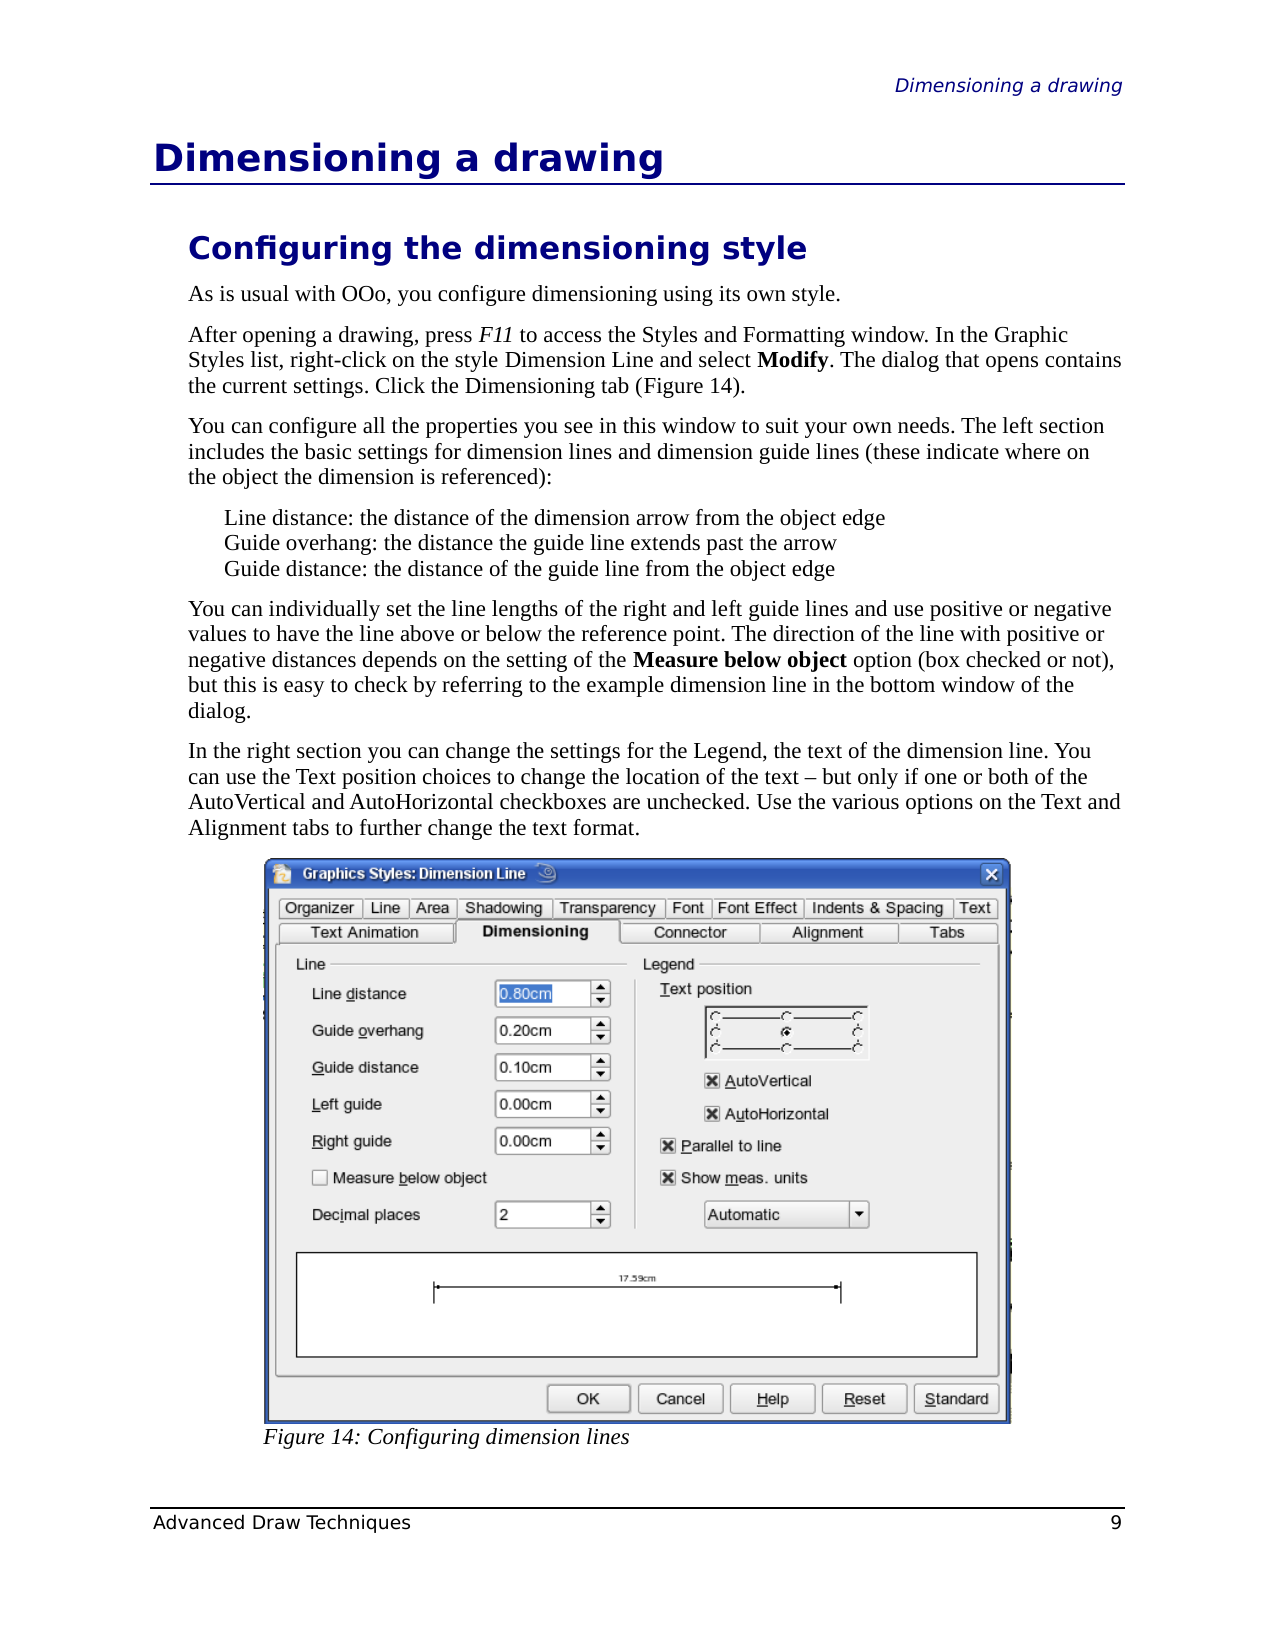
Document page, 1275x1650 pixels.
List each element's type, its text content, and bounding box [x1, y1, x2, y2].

text As is usual with OOo, you configure dimensioning using its own style. [188, 281, 1125, 307]
text In the right section you can change the settings for the Legend, the text of the dimension line. You can use the Text position choices to change the location of the text – but only if one or both of the AutoVertical and AutoHorizontal checkboxes are unchecked. Use the various options on the Text and Alignment tabs to further change the text format. [188, 738, 1125, 840]
text Figure 14: Configuring dimension lines [263, 1424, 1012, 1449]
subtitle Configuring the dimensioning style [188, 230, 1125, 267]
picture [263, 858, 1012, 1424]
text After opening a drawing, press F11 to access the Styles and Formatting window. In the Graphic Styles list, right-click on the style Dimension Line and select Modify. The dialog that opens contains the current settings. Click the Dimensioning tab (Figure 14). [188, 322, 1125, 398]
text Guide distance: the distance of the guide line from the object edge [224, 555, 1125, 581]
subtitle Dimensioning a drawing [150, 134, 1125, 183]
text You can configure all the properties you see in this window to suit your own needs. The left section includes the basic settings for dimension lines and dimension guide lines (these indicate where on the object the dimension is referenced): [188, 413, 1125, 489]
text You can individually set the line lengths of the right and left guide lines and use positive or negative values to have the line above or below the reference point. The direction of the line with positive or negative distances depends on the setting of the Measure below object option (box checked or not), but this is easy to check by referring to the example dimension line in the bottom window of the dialog. [188, 596, 1125, 723]
text Line distance: the distance of the dimension arrow from the object edge [224, 504, 1125, 530]
text Guide overhang: the distance the guide line extends past the arrow [224, 530, 1125, 555]
